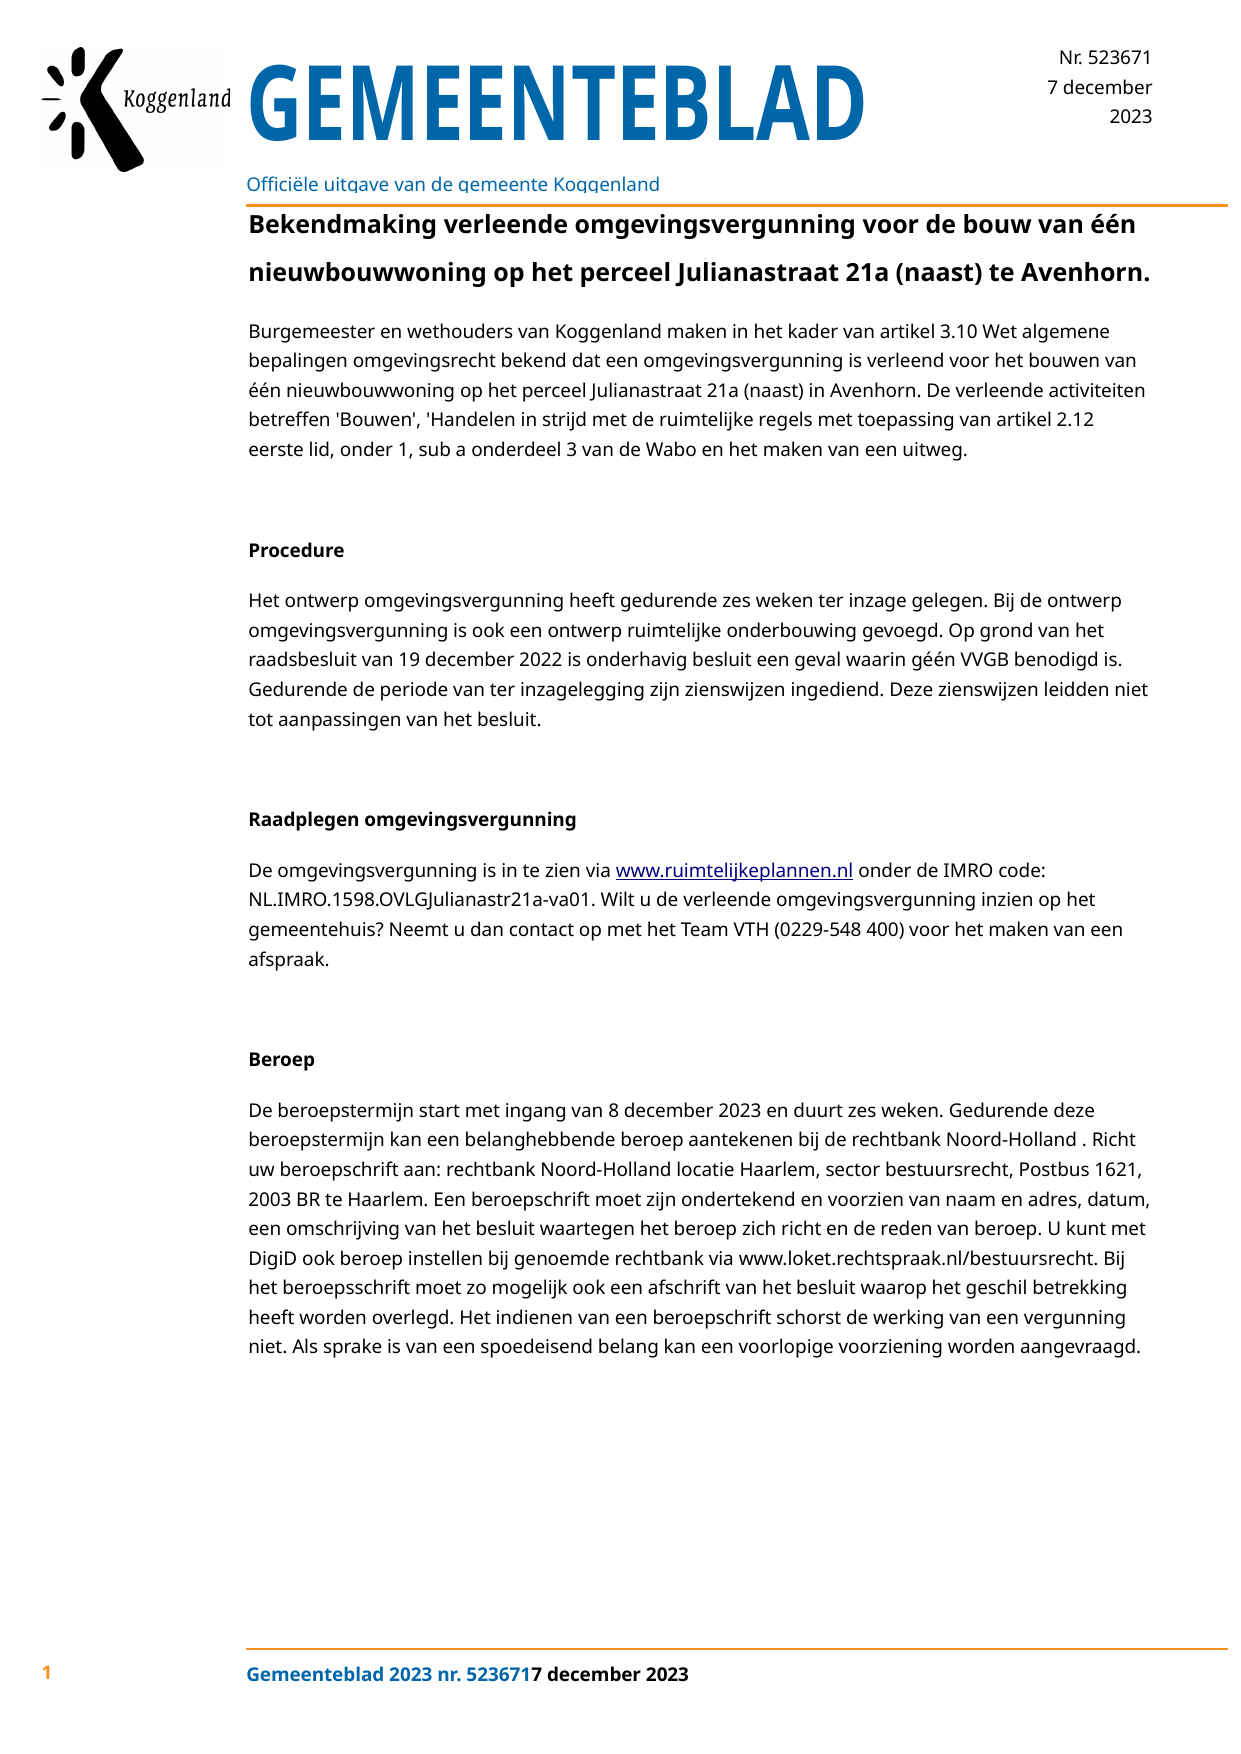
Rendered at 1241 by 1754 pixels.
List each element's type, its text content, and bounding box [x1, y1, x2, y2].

text Beroep [248, 1047, 1152, 1072]
picture [41, 47, 231, 172]
text Raadplegen omgevingsvergunning [248, 807, 1152, 832]
text Bekendmaking verleende omgevingsvergunning voor de bouw van één nieuwbouwwoning op het perceel Julianastraat 21a (naast) te Avenhorn. [248, 207, 1152, 288]
text Procedure [248, 537, 1152, 563]
text De beroepstermijn start met ingang van 8 december 2023 en duurt zes weken. Gedurende deze beroepstermijn kan een belanghebbende beroep aantekenen bij de rechtbank Noord-Holland . Richt uw beroepschrift aan: rechtbank Noord-Holland locatie Haarlem, sector bestuursrecht, Postbus 1621, 2003 BR te Haarlem. Een beroepschrift moet zijn ondertekend en voorzien van naam en adres, datum, een omschrijving van het besluit waartegen het beroep zich richt en de reden van beroep. U kunt met DigiD ook beroep instellen bij genoemde rechtbank via www.loket.rechtspraak.nl/bestuursrecht. Bij het beroepsschrift moet zo mogelijk ook een afschrift van het besluit waarop het geschil betrekking heeft worden overlegd. Het indienen van een beroepschrift schorst de werking van een vergunning niet. Als sprake is van een spoedeisend belang kan een voorlopige voorziening worden aangevraagd. [248, 1097, 1152, 1359]
text Burgemeester en wethouders van Koggenland maken in het kader van artikel 3.10 Wet algemene bepalingen omgevingsrecht bekend dat een omgevingsvergunning is verleend voor het bouwen van één nieuwbouwwoning op het perceel Julianastraat 21a (naast) in Avenhorn. De verleende activiteiten betreffen 'Bouwen', 'Handelen in strijd met de ruimtelijke regels met toepassing van artikel 2.12 eerste lid, onder 1, sub a onderdeel 3 van de Wabo en het maken van een uitweg. [248, 318, 1152, 462]
text Het ontwerp omgevingsvergunning heeft gedurende zes weken ter inzage gelegen. Bij de ontwerp omgevingsvergunning is ook een ontwerp ruimtelijke onderbouwing gevoegd. Op grond van het raadsbesluit van 19 december 2022 is onderhavig besluit een geval waarin géén VVGB benodigd is. Gedurende de periode van ter inzagelegging zijn zienswijzen ingediend. Deze zienswijzen leidden niet tot aanpassingen van het besluit. [248, 587, 1152, 732]
text De omgevingsvergunning is in te zien via www.ruimtelijkeplannen.nl onder de IMRO code: NL.IMRO.1598.OVLGJulianastr21a-va01. Wilt u de verleende omgevingsvergunning inzien op het gemeentehuis? Neemt u dan contact op met het Team VTH (0229-548 400) voor het maken van een afspraak. [248, 857, 1152, 972]
